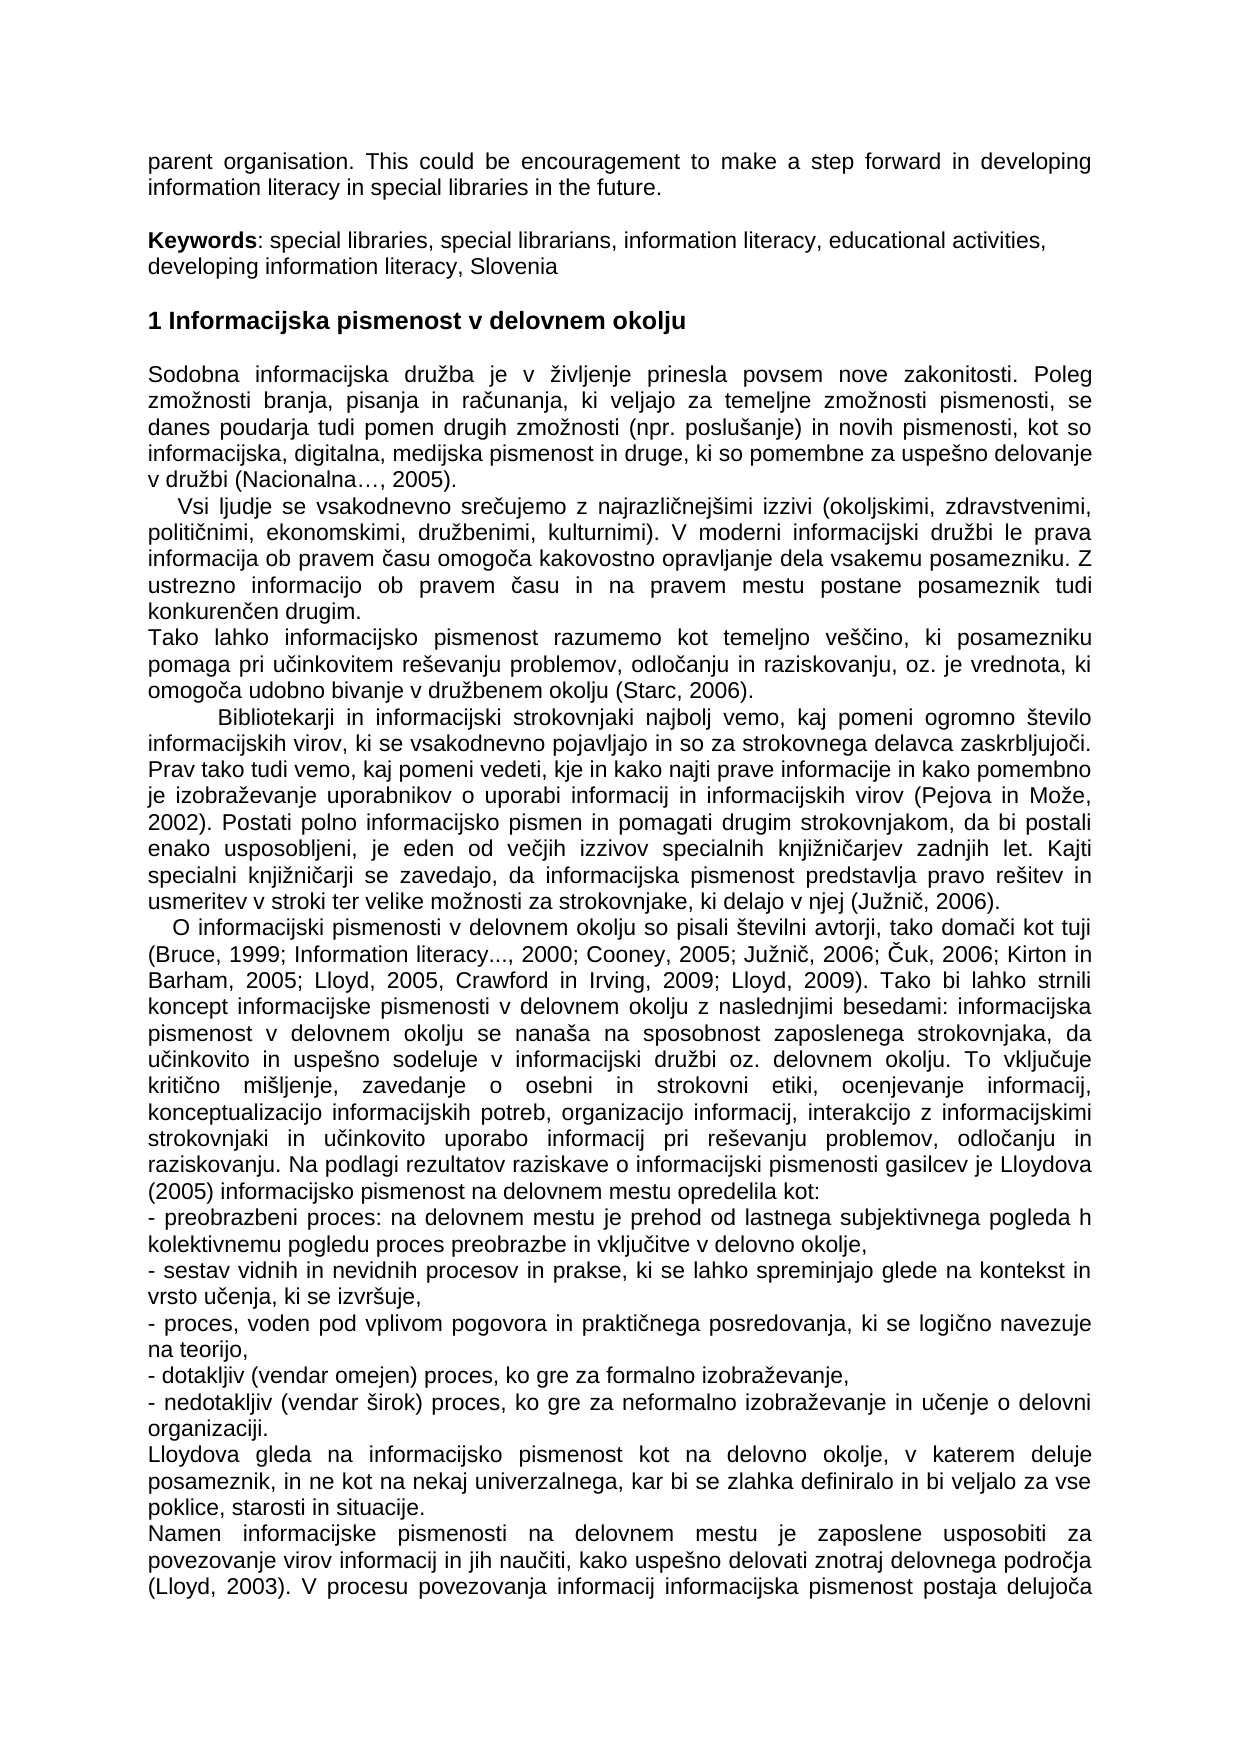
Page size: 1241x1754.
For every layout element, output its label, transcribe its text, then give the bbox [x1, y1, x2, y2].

text - dotakljiv (vendar omejen) proces, ko gre za formalno izobraževanje, [148, 1362, 1093, 1389]
text Sodobna informacijska družba je v življenje prinesla povsem nove zakonitosti. Poleg zmožnosti branja, pisanja in računanja, ki veljajo za temeljne zmožnosti pismenosti, se danes poudarja tudi pomen drugih zmožnosti (npr. poslušanje) in novih pismenosti, kot so informacijska, digitalna, medijska pismenost in druge, ki so pomembne za uspešno delovanje v družbi (Nacionalna…, 2005). [148, 361, 1093, 493]
text Lloydova gleda na informacijsko pismenost kot na delovno okolje, v katerem deluje posameznik, in ne kot na nekaj univerzalnega, kar bi se zlahka definiralo in bi veljalo za vse poklice, starosti in situacije. [148, 1441, 1093, 1520]
text - preobrazbeni proces: na delovnem mestu je prehod od lastnega subjektivnega pogleda h kolektivnemu pogledu proces preobrazbe in vključitve v delovno okolje, [148, 1204, 1093, 1257]
text - nedotakljiv (vendar širok) proces, ko gre za neformalno izobraževanje in učenje o delovni organizaciji. [148, 1389, 1093, 1441]
text Tako lahko informacijsko pismenost razumemo kot temeljno veščino, ki posamezniku pomaga pri učinkovitem reševanju problemov, odločanju in raziskovanju, oz. je vrednota, ki omogoča udobno bivanje v družbenem okolju (Starc, 2006). [148, 624, 1093, 703]
text 1 Informacijska pismenost v delovnem okolju [148, 306, 1093, 334]
text - sestav vidnih in nevidnih procesov in prakse, ki se lahko spreminjajo glede na kontekst in vrsto učenja, ki se izvršuje, [148, 1257, 1093, 1309]
text parent organisation. This could be encouragement to make a step forward in developing information literacy in special libraries in the future. [148, 148, 1093, 200]
text - proces, voden pod vplivom pogovora in praktičnega posredovanja, ki se logično navezuje na teorijo, [148, 1309, 1093, 1362]
text Vsi ljudje se vsakodnevno srečujemo z najrazličnejšimi izzivi (okoljskimi, zdravstvenimi, političnimi, ekonomskimi, družbenimi, kulturnimi). V moderni informacijski družbi le prava informacija ob pravem času omogoča kakovostno opravljanje dela vsakemu posamezniku. Z ustrezno informacijo ob pravem času in na pravem mestu postane posameznik tudi konkurenčen drugim. [148, 493, 1093, 624]
text Namen informacijske pismenosti na delovnem mestu je zaposlene usposobiti za povezovanje virov informacij in jih naučiti, kako uspešno delovati znotraj delovnega področja (Lloyd, 2003). V procesu povezovanja informacij informacijska pismenost postaja delujoča [148, 1520, 1093, 1599]
text Keywords: special libraries, special librarians, information literacy, educational activities, developing information literacy, Slovenia [148, 227, 1093, 279]
text O informacijski pismenosti v delovnem okolju so pisali številni avtorji, tako domači kot tuji (Bruce, 1999; Information literacy..., 2000; Cooney, 2005; Južnič, 2006; Čuk, 2006; Kirton in Barham, 2005; Lloyd, 2005, Crawford in Irving, 2009; Lloyd, 2009). Tako bi lahko strnili koncept informacijske pismenosti v delovnem okolju z naslednjimi besedami: informacijska pismenost v delovnem okolju se nanaša na sposobnost zaposlenega strokovnjaka, da učinkovito in uspešno sodeluje v informacijski družbi oz. delovnem okolju. To vključuje kritično mišljenje, zavedanje o osebni in strokovni etiki, ocenjevanje informacij, konceptualizacijo informacijskih potreb, organizacijo informacij, interakcijo z informacijskimi strokovnjaki in učinkovito uporabo informacij pri reševanju problemov, odločanju in raziskovanju. Na podlagi rezultatov raziskave o informacijski pismenosti gasilcev je Lloydova (2005) informacijsko pismenost na delovnem mestu opredelila kot: [148, 914, 1093, 1204]
text Bibliotekarji in informacijski strokovnjaki najbolj vemo, kaj pomeni ogromno število informacijskih virov, ki se vsakodnevno pojavljajo in so za strokovnega delavca zaskrbljujoči. Prav tako tudi vemo, kaj pomeni vedeti, kje in kako najti prave informacije in kako pomembno je izobraževanje uporabnikov o uporabi informacij in informacijskih virov (Pejova in Može, 2002). Postati polno informacijsko pismen in pomagati drugim strokovnjakom, da bi postali enako usposobljeni, je eden od večjih izzivov specialnih knjižničarjev zadnjih let. Kajti specialni knjižničarji se zavedajo, da informacijska pismenost predstavlja pravo rešitev in usmeritev v stroki ter velike možnosti za strokovnjake, ki delajo v njej (Južnič, 2006). [148, 703, 1093, 914]
